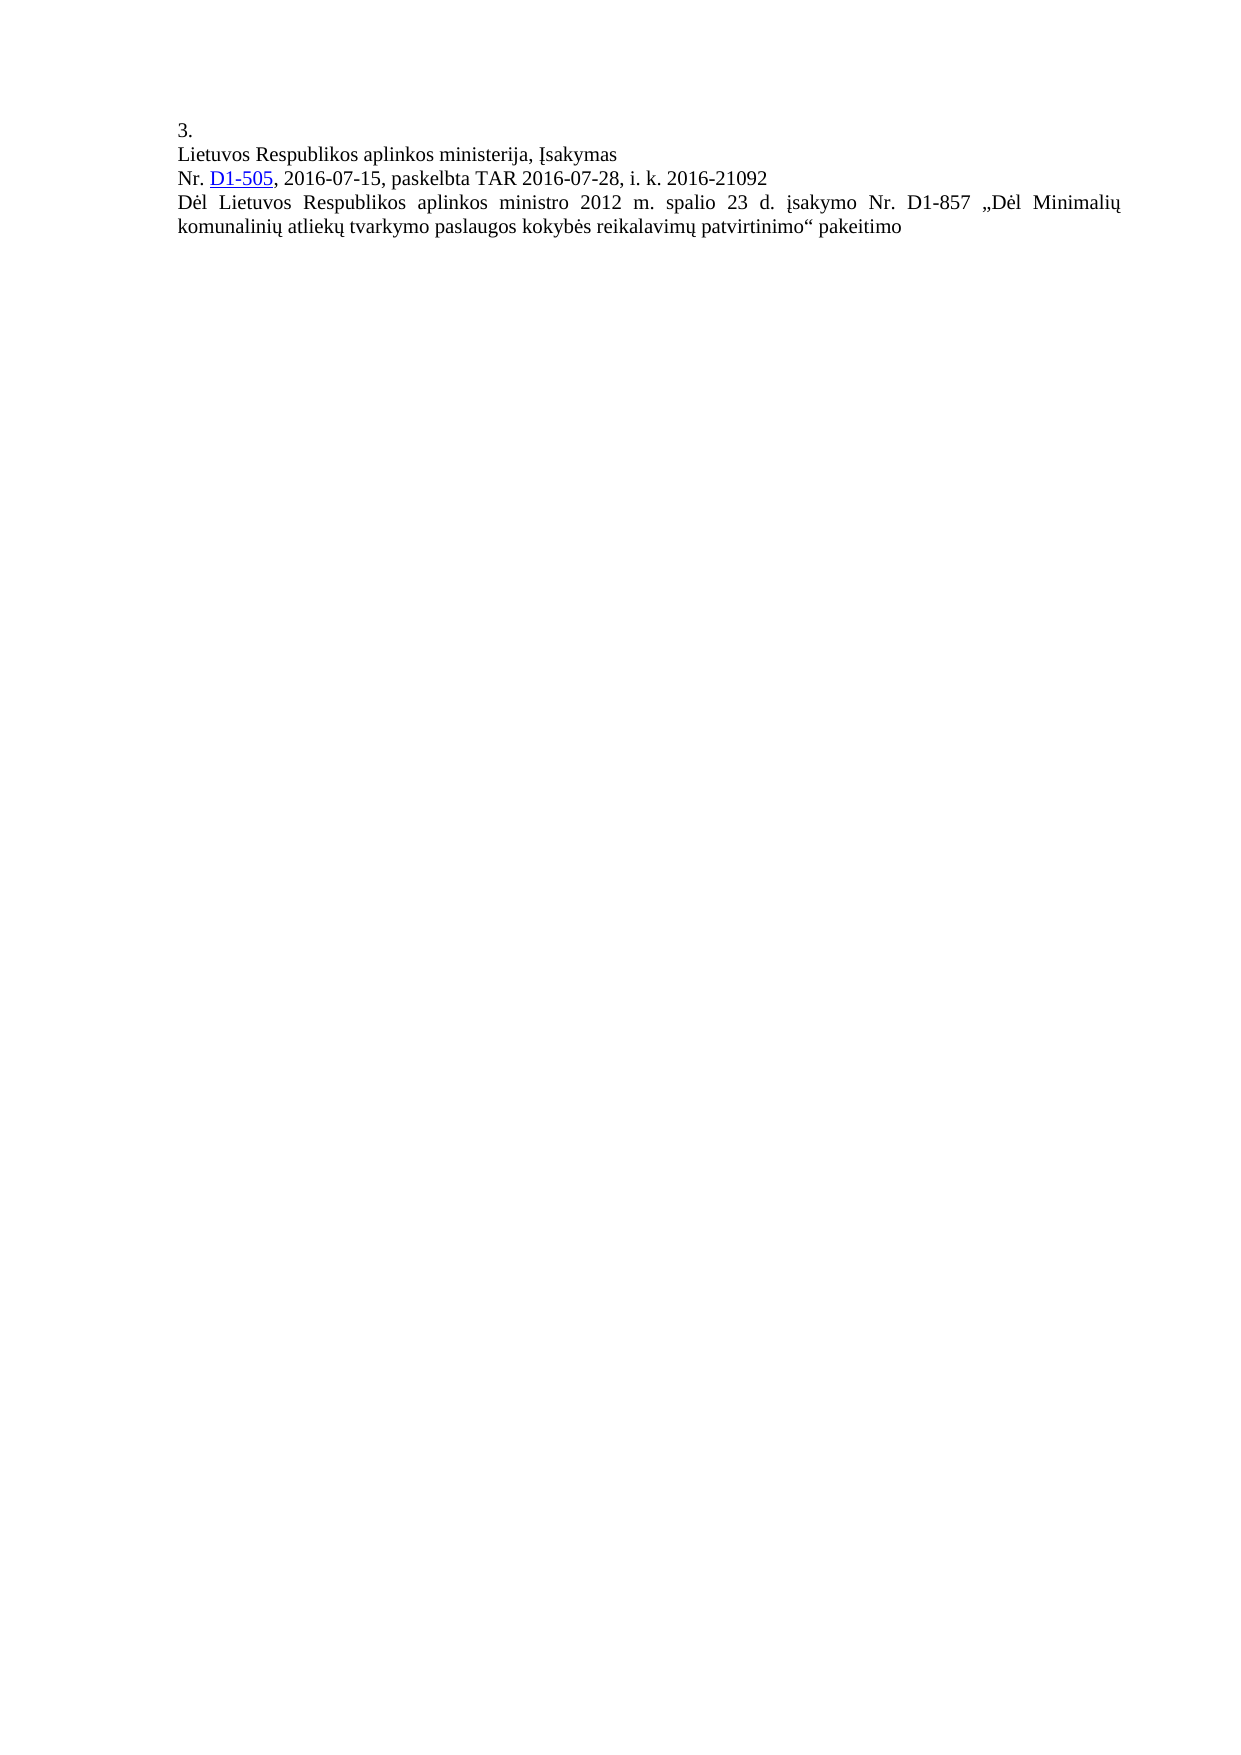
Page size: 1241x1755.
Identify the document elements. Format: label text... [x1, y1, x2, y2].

text 3. [177, 118, 1122, 142]
text Dėl Lietuvos Respublikos aplinkos ministro 2012 m. spalio 23 d. įsakymo Nr. D1-857 „Dėl Minimalių komunalinių atliekų tvarkymo paslaugos kokybės reikalavimų patvirtinimo“ pakeitimo [177, 190, 1122, 238]
text Nr. D1-505, 2016-07-15, paskelbta TAR 2016-07-28, i. k. 2016-21092 [177, 166, 1122, 190]
text Lietuvos Respublikos aplinkos ministerija, Įsakymas [177, 142, 1122, 166]
